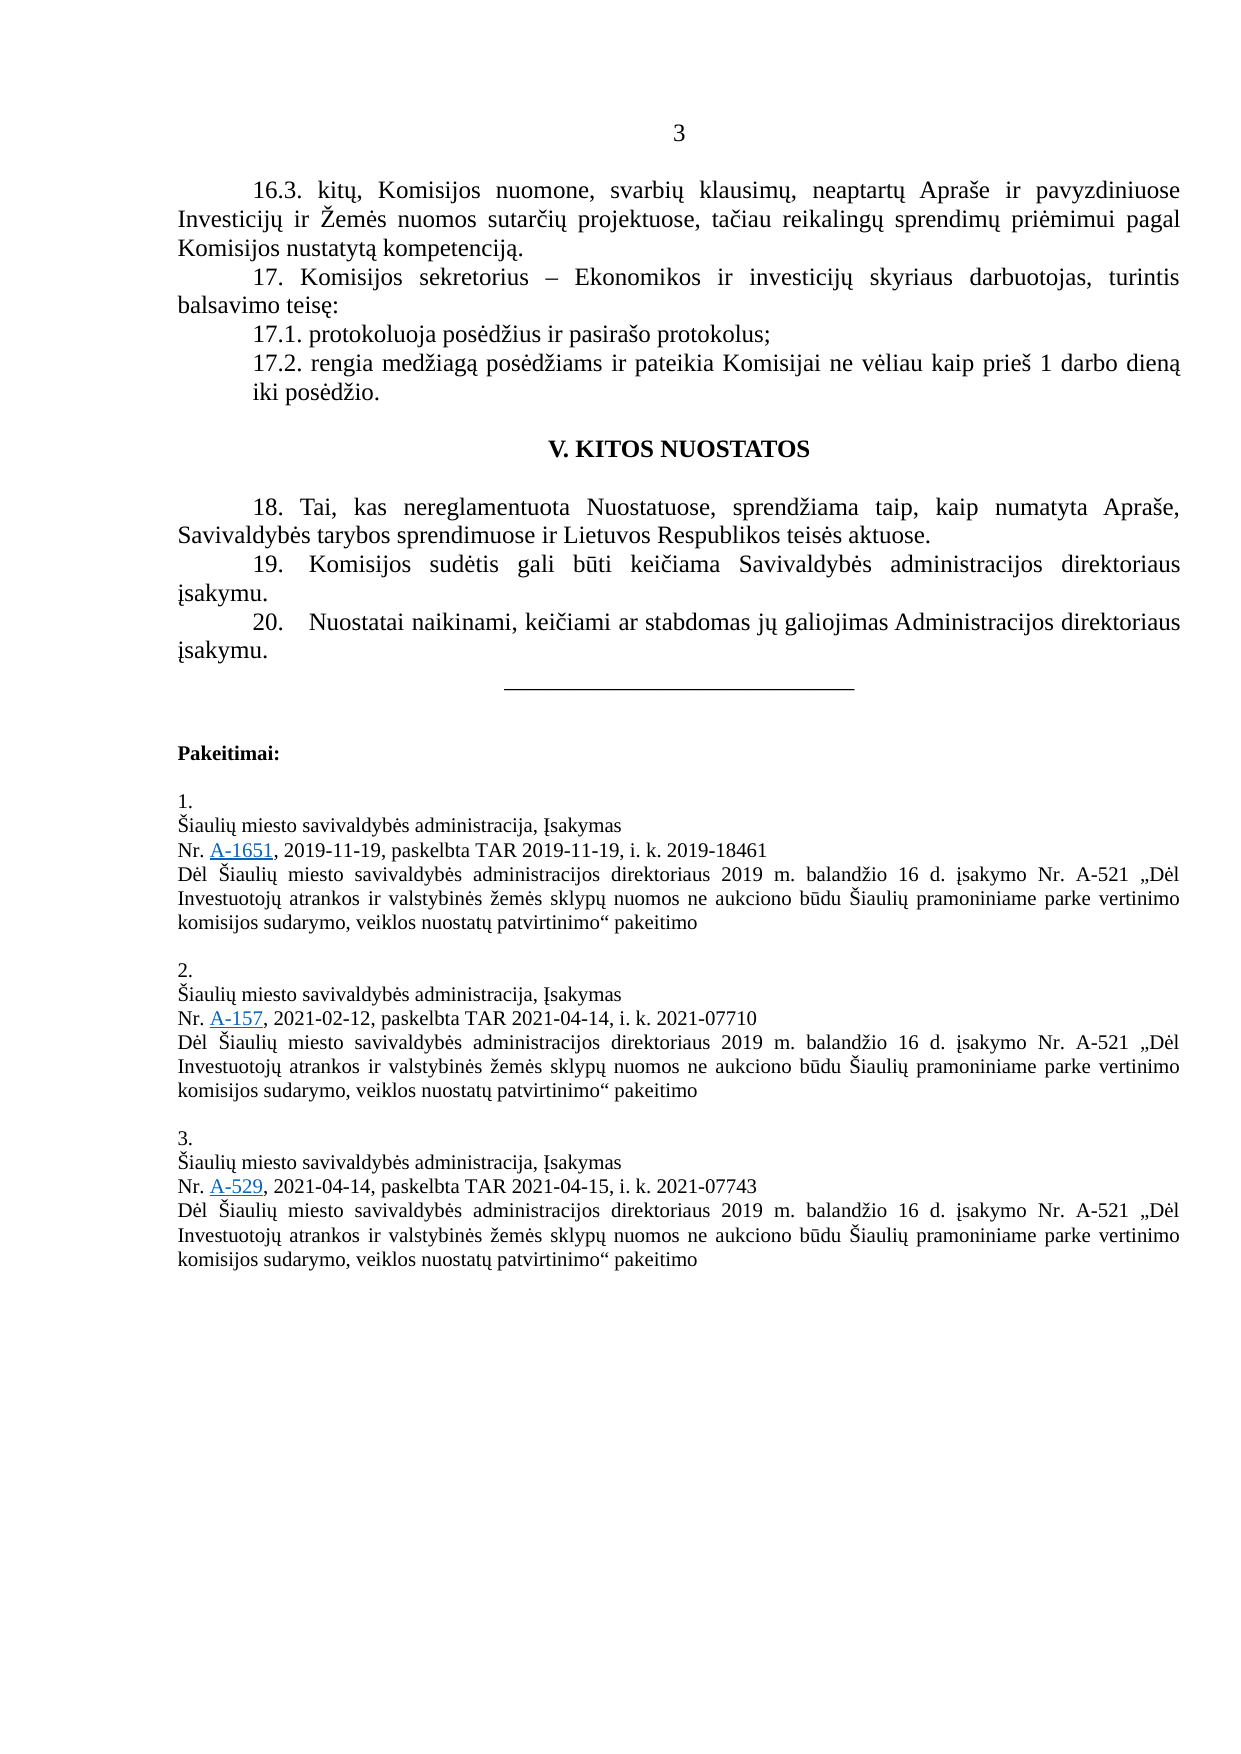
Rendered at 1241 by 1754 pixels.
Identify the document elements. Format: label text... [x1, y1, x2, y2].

text 16.3. kitų, Komisijos nuomone, svarbių klausimų, neaptartų Apraše ir pavyzdiniuose Investicijų ir Žemės nuomos sutarčių projektuose, tačiau reikalingų sprendimų priėmimui pagal Komisijos nustatytą kompetenciją. [177, 176, 1181, 262]
text 18. Tai, kas nereglamentuota Nuostatuose, sprendžiama taip, kaip numatyta Apraše, Savivaldybės tarybos sprendimuose ir Lietuvos Respublikos teisės aktuose. [177, 492, 1181, 549]
text 19. Komisijos sudėtis gali būti keičiama Savivaldybės administracijos direktoriaus įsakymu. [177, 549, 1181, 607]
text 17. Komisijos sekretorius – Ekonomikos ir investicijų skyriaus darbuotojas, turintis balsavimo teisę: [177, 262, 1181, 319]
text Šiaulių miesto savivaldybės administracija, Įsakymas [177, 1150, 1181, 1174]
text Nr. A-529, 2021-04-14, paskelbta TAR 2021-04-15, i. k. 2021-07743 [177, 1174, 1181, 1198]
text ____________________________ [177, 664, 1181, 693]
text 2. [177, 958, 1181, 982]
text 17.2. rengia medžiagą posėdžiams ir pateikia Komisijai ne vėliau kaip prieš 1 darbo dieną iki posėdžio. [252, 348, 1181, 406]
text Dėl Šiaulių miesto savivaldybės administracijos direktoriaus 2019 m. balandžio 16 d. įsakymo Nr. A-521 „Dėl Investuotojų atrankos ir valstybinės žemės sklypų nuomos ne aukciono būdu Šiaulių pramoniniame parke vertinimo komisijos sudarymo, veiklos nuostatų patvirtinimo“ pakeitimo [177, 1198, 1181, 1271]
text Dėl Šiaulių miesto savivaldybės administracijos direktoriaus 2019 m. balandžio 16 d. įsakymo Nr. A-521 „Dėl Investuotojų atrankos ir valstybinės žemės sklypų nuomos ne aukciono būdu Šiaulių pramoniniame parke vertinimo komisijos sudarymo, veiklos nuostatų patvirtinimo“ pakeitimo [177, 862, 1181, 934]
text 3. [177, 1126, 1181, 1150]
text 20. Nuostatai naikinami, keičiami ar stabdomas jų galiojimas Administracijos direktoriaus įsakymu. [177, 607, 1181, 664]
text 17.1. protokoluoja posėdžius ir pasirašo protokolus; [252, 319, 1181, 348]
text Šiaulių miesto savivaldybės administracija, Įsakymas [177, 813, 1181, 837]
text 1. [177, 789, 1181, 813]
text V. KITOS NUOSTATOS [177, 434, 1181, 463]
text Dėl Šiaulių miesto savivaldybės administracijos direktoriaus 2019 m. balandžio 16 d. įsakymo Nr. A-521 „Dėl Investuotojų atrankos ir valstybinės žemės sklypų nuomos ne aukciono būdu Šiaulių pramoniniame parke vertinimo komisijos sudarymo, veiklos nuostatų patvirtinimo“ pakeitimo [177, 1030, 1181, 1102]
text Nr. A-1651, 2019-11-19, paskelbta TAR 2019-11-19, i. k. 2019-18461 [177, 837, 1181, 862]
text Nr. A-157, 2021-02-12, paskelbta TAR 2021-04-14, i. k. 2021-07710 [177, 1006, 1181, 1030]
text Pakeitimai: [177, 741, 1181, 765]
text Šiaulių miesto savivaldybės administracija, Įsakymas [177, 982, 1181, 1006]
